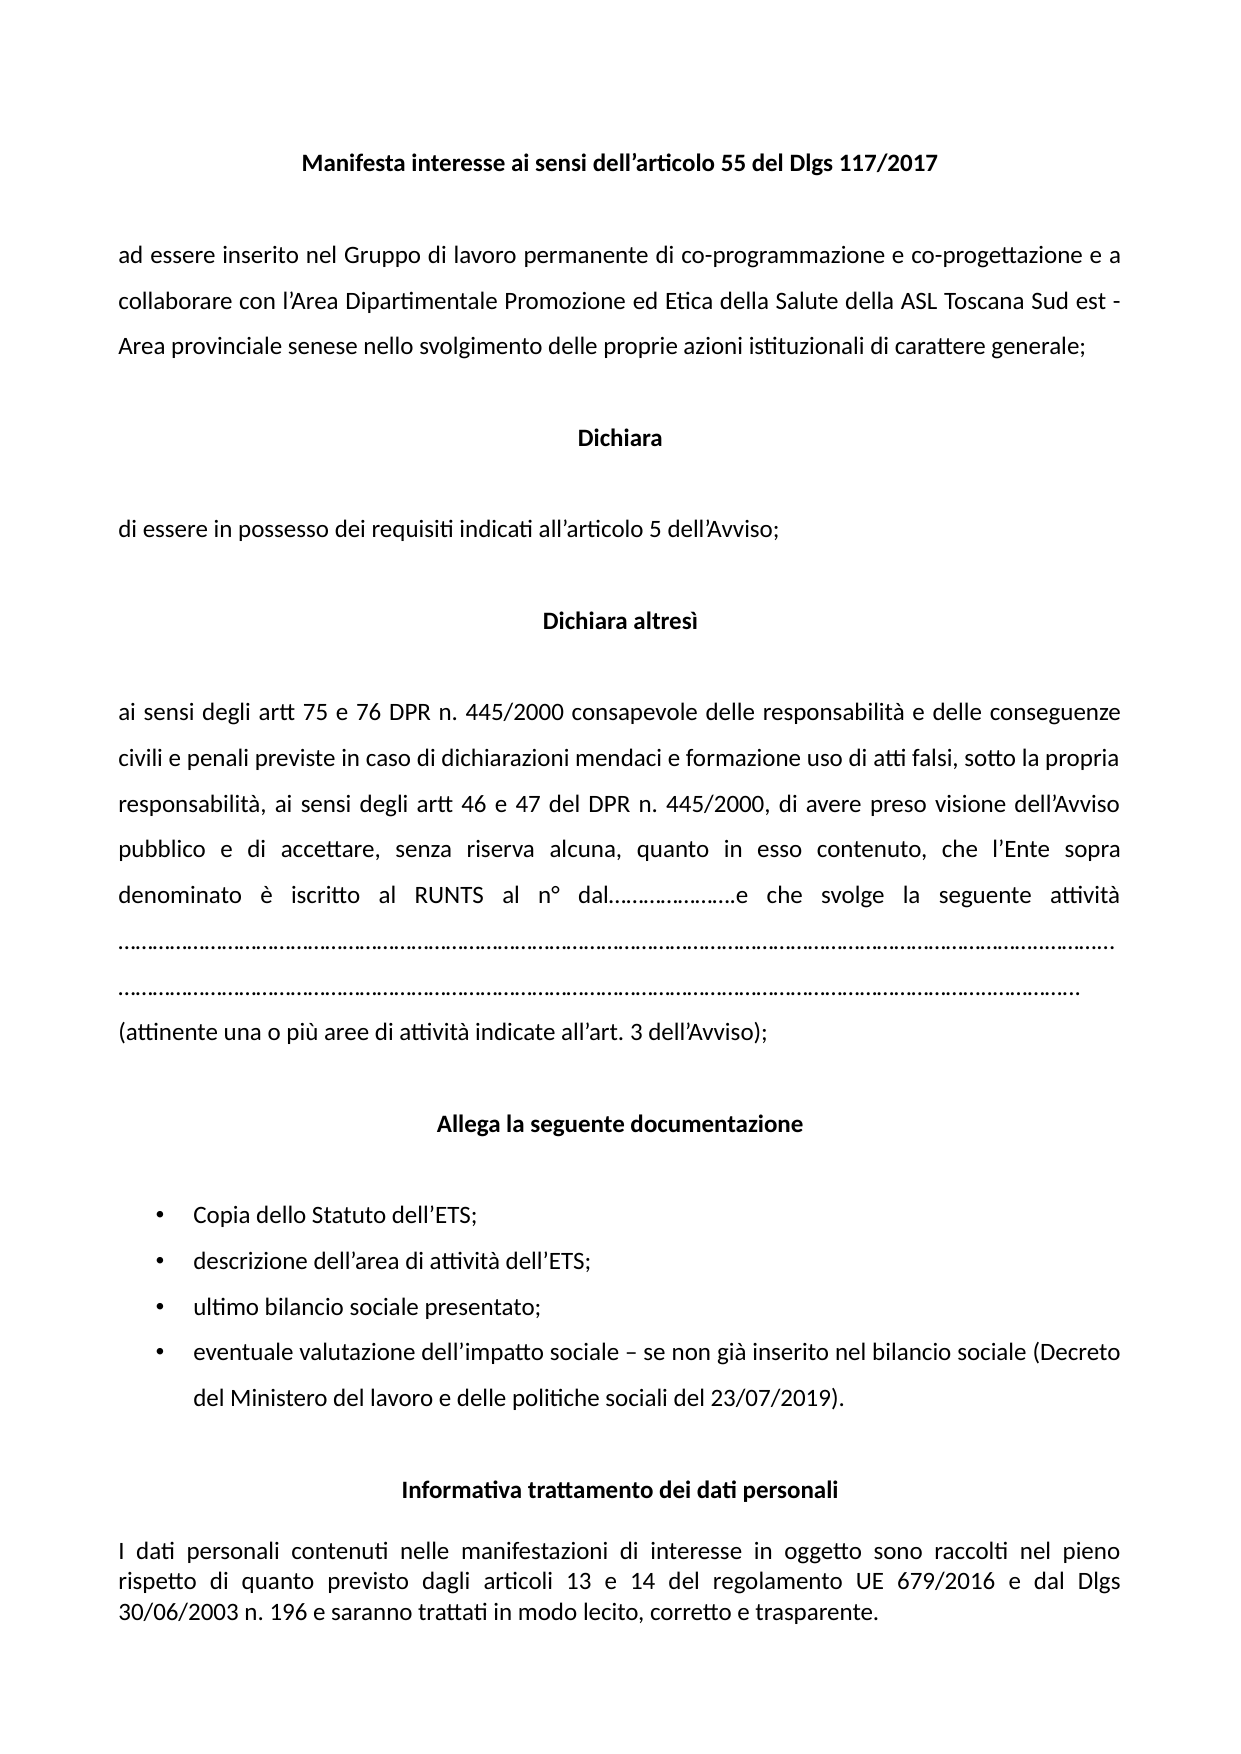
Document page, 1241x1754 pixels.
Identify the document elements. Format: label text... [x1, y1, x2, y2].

text Dichiara [118, 422, 1122, 452]
text ad essere inserito nel Gruppo di lavoro permanente di co-programmazione e co-progettazione e a collaborare con l’Area Dipartimentale Promozione ed Etica della Salute della ASL Toscana Sud est - Area provinciale senese nello svolgimento delle proprie azioni istituzionali di carattere generale; [118, 239, 1122, 361]
text I dati personali contenuti nelle manifestazioni di interesse in oggetto sono raccolti nel pieno rispetto di quanto previsto dagli articoli 13 e 14 del regolamento UE 679/2016 e dal Dlgs 30/06/2003 n. 196 e saranno trattati in modo lecito, corretto e trasparente. [118, 1535, 1122, 1626]
text Allega la seguente documentazione [118, 1108, 1122, 1138]
list ultimo bilancio sociale presentato; [156, 1291, 1122, 1321]
text ai sensi degli artt 75 e 76 DPR n. 445/2000 consapevole delle responsabilità e delle conseguenze civili e penali previste in caso di dichiarazioni mendaci e formazione uso di atti falsi, sotto la propria responsabilità, ai sensi degli artt 46 e 47 del DPR n. 445/2000, di avere preso visione dell’Avviso pubblico e di accettare, senza riserva alcuna, quanto in esso contenuto, che l’Ente sopra denominato è iscritto al RUNTS al n° dal………………….e che svolge la seguente attività ……………………………………………………………………………………………………………………………………………..………...……………………………………………………………………………………………………………………………………..…………...(attinente una o più aree di attività indicate all’art. 3 dell’Avviso); [118, 696, 1122, 1047]
text Dichiara altresì [118, 605, 1122, 635]
list eventuale valutazione dell’impatto sociale – se non già inserito nel bilancio sociale (Decreto del Ministero del lavoro e delle politiche sociali del 23/07/2019). [156, 1337, 1122, 1413]
list descrizione dell’area di attività dell’ETS; [156, 1245, 1122, 1276]
list Copia dello Statuto dell’ETS; [156, 1199, 1122, 1230]
text di essere in possesso dei requisiti indicati all’articolo 5 dell’Avviso; [118, 513, 1122, 544]
text Informativa trattamento dei dati personali [118, 1474, 1122, 1504]
text Manifesta interesse ai sensi dell’articolo 55 del Dlgs 117/2017 [118, 148, 1122, 178]
